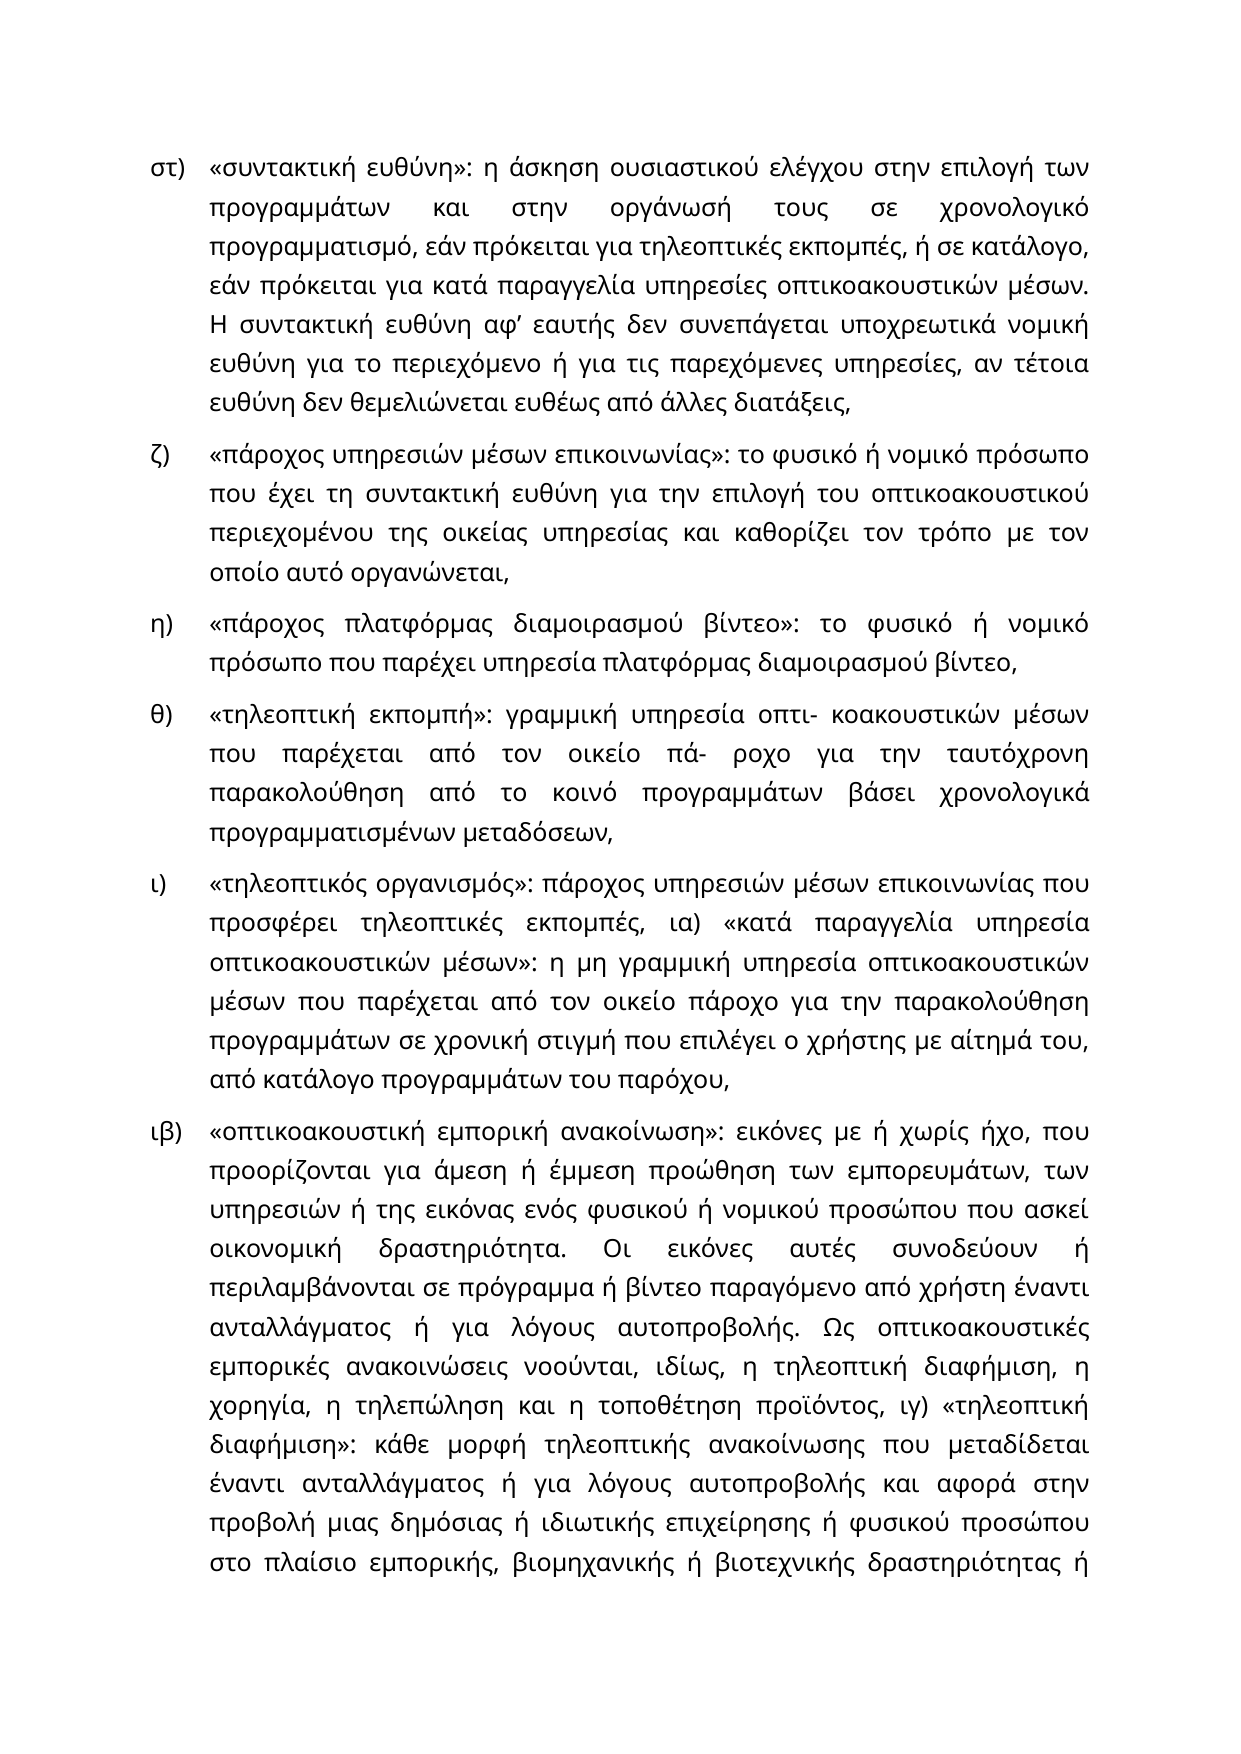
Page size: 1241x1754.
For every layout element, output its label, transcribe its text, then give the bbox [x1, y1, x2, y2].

list θ) «τηλεοπτική εκπομπή»: γραμμική υπηρεσία οπτι- κοακουστικών μέσων που παρέχεται από τον οικείο πά- ροχο για την ταυτόχρονη παρακολούθηση από το κοινό προγραμμάτων βάσει χρονολογικά προγραμματισμένων μεταδόσεων, [150, 697, 1090, 848]
list ζ) «πάροχος υπηρεσιών μέσων επικοινωνίας»: το φυσικό ή νομικό πρόσωπο που έχει τη συντακτική ευθύνη για την επιλογή του οπτικοακουστικού περιεχομένου της οικείας υπηρεσίας και καθορίζει τον τρόπο με τον οποίο αυτό οργανώνεται, [150, 437, 1090, 588]
list ι) «τηλεοπτικός οργανισμός»: πάροχος υπηρεσιών μέσων επικοινωνίας που προσφέρει τηλεοπτικές εκπομπές, ια) «κατά παραγγελία υπηρεσία οπτικοακουστικών μέσων»: η μη γραμμική υπηρεσία οπτικοακουστικών μέσων που παρέχεται από τον οικείο πάροχο για την παρακολούθηση προγραμμάτων σε χρονική στιγμή που επιλέγει ο χρήστης με αίτημά του, από κατάλογο προγραμμάτων του παρόχου, [150, 866, 1090, 1096]
list η) «πάροχος πλατφόρμας διαμοιρασμού βίντεο»: το φυσικό ή νομικό πρόσωπο που παρέχει υπηρεσία πλατφόρμας διαμοιρασμού βίντεο, [150, 606, 1090, 679]
list ιβ) «οπτικοακουστική εμπορική ανακοίνωση»: εικόνες με ή χωρίς ήχο, που προορίζονται για άμεση ή έμμεση προώθηση των εμπορευμάτων, των υπηρεσιών ή της εικόνας ενός φυσικού ή νομικού προσώπου που ασκεί οικονομική δραστηριότητα. Οι εικόνες αυτές συνοδεύουν ή περιλαμβάνονται σε πρόγραμμα ή βίντεο παραγόμενο από χρήστη έναντι ανταλλάγματος ή για λόγους αυτοπροβολής. Ως οπτικοακουστικές εμπορικές ανακοινώσεις νοούνται, ιδίως, η τηλεοπτική διαφήμιση, η χορηγία, η τηλεπώληση και η τοποθέτηση προϊόντος, ιγ) «τηλεοπτική διαφήμιση»: κάθε μορφή τηλεοπτικής ανακοίνωσης που μεταδίδεται έναντι ανταλλάγματος ή για λόγους αυτοπροβολής και αφορά στην προβολή μιας δημόσιας ή ιδιωτικής επιχείρησης ή φυσικού προσώπου στο πλαίσιο εμπορικής, βιομηχανικής ή βιοτεχνικής δραστηριότητας ή [150, 1113, 1090, 1578]
list στ) «συντακτική ευθύνη»: η άσκηση ουσιαστικού ελέγχου στην επιλογή των προγραμμάτων και στην οργάνωσή τους σε χρονολογικό προγραμματισμό, εάν πρόκειται για τηλεοπτικές εκπομπές, ή σε κατάλογο, εάν πρόκειται για κατά παραγγελία υπηρεσίες οπτικοακουστικών μέσων. Η συντακτική ευθύνη αφ’ εαυτής δεν συνεπάγεται υποχρεωτικά νομική ευθύνη για το περιεχόμενο ή για τις παρεχόμενες υπηρεσίες, αν τέτοια ευθύνη δεν θεμελιώνεται ευθέως από άλλες διατάξεις, [150, 150, 1090, 419]
